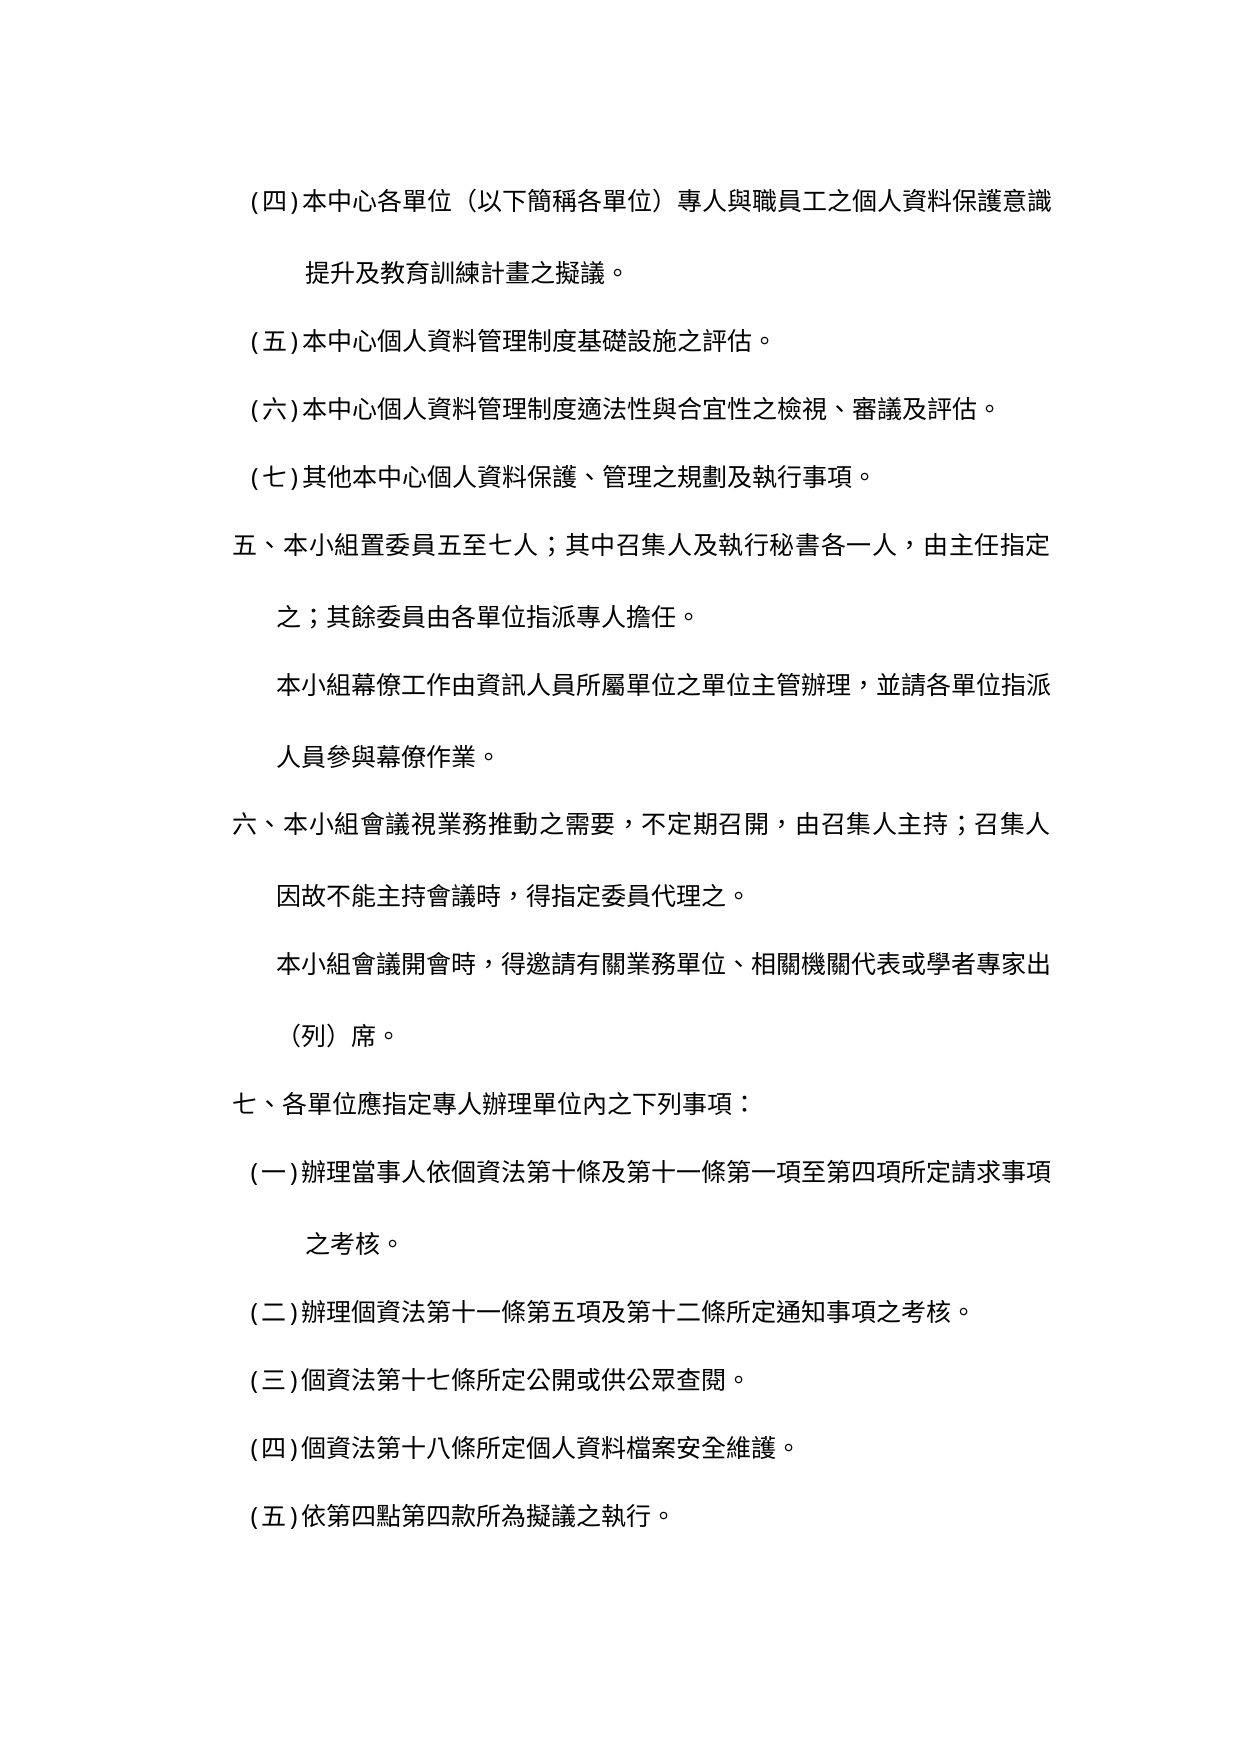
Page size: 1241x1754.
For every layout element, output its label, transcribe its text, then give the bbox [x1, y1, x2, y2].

text (四)本中心各單位（以下簡稱各單位）專人與職員工之個人資料保護意識提升及教育訓練計畫之擬議。 [247, 158, 1053, 293]
text (五)本中心個人資料管理制度基礎設施之評估。 [247, 298, 1053, 361]
text (四)個資法第十八條所定個人資料檔案安全維護。 [246, 1404, 1053, 1467]
text (三)個資法第十七條所定公開或供公眾查閱。 [246, 1337, 1053, 1399]
text (七)其他本中心個人資料保護、管理之規劃及執行事項。 [247, 434, 1053, 496]
text (二)辦理個資法第十一條第五項及第十二條所定通知事項之考核。 [246, 1269, 1053, 1331]
text (一)辦理當事人依個資法第十條及第十一條第一項至第四項所定請求事項之考核。 [246, 1129, 1053, 1263]
text 六、本小組會議視業務推動之需要，不定期召開，由召集人主持；召集人因故不能主持會議時，得指定委員代理之。 [232, 781, 1053, 916]
text 五、本小組置委員五至七人；其中召集人及執行秘書各一人，由主任指定之；其餘委員由各單位指派專人擔任。 [232, 502, 1053, 636]
text (五)依第四點第四款所為擬議之執行。 [246, 1472, 1053, 1535]
text 七、各單位應指定專人辦理單位內之下列事項： [232, 1061, 1053, 1123]
text 本小組幕僚工作由資訊人員所屬單位之單位主管辦理，並請各單位指派人員參與幕僚作業。 [276, 642, 1053, 776]
text (六)本中心個人資料管理制度適法性與合宜性之檢視、審議及評估。 [247, 366, 1053, 428]
text 本小組會議開會時，得邀請有關業務單位、相關機關代表或學者專家出（列）席。 [276, 921, 1053, 1056]
